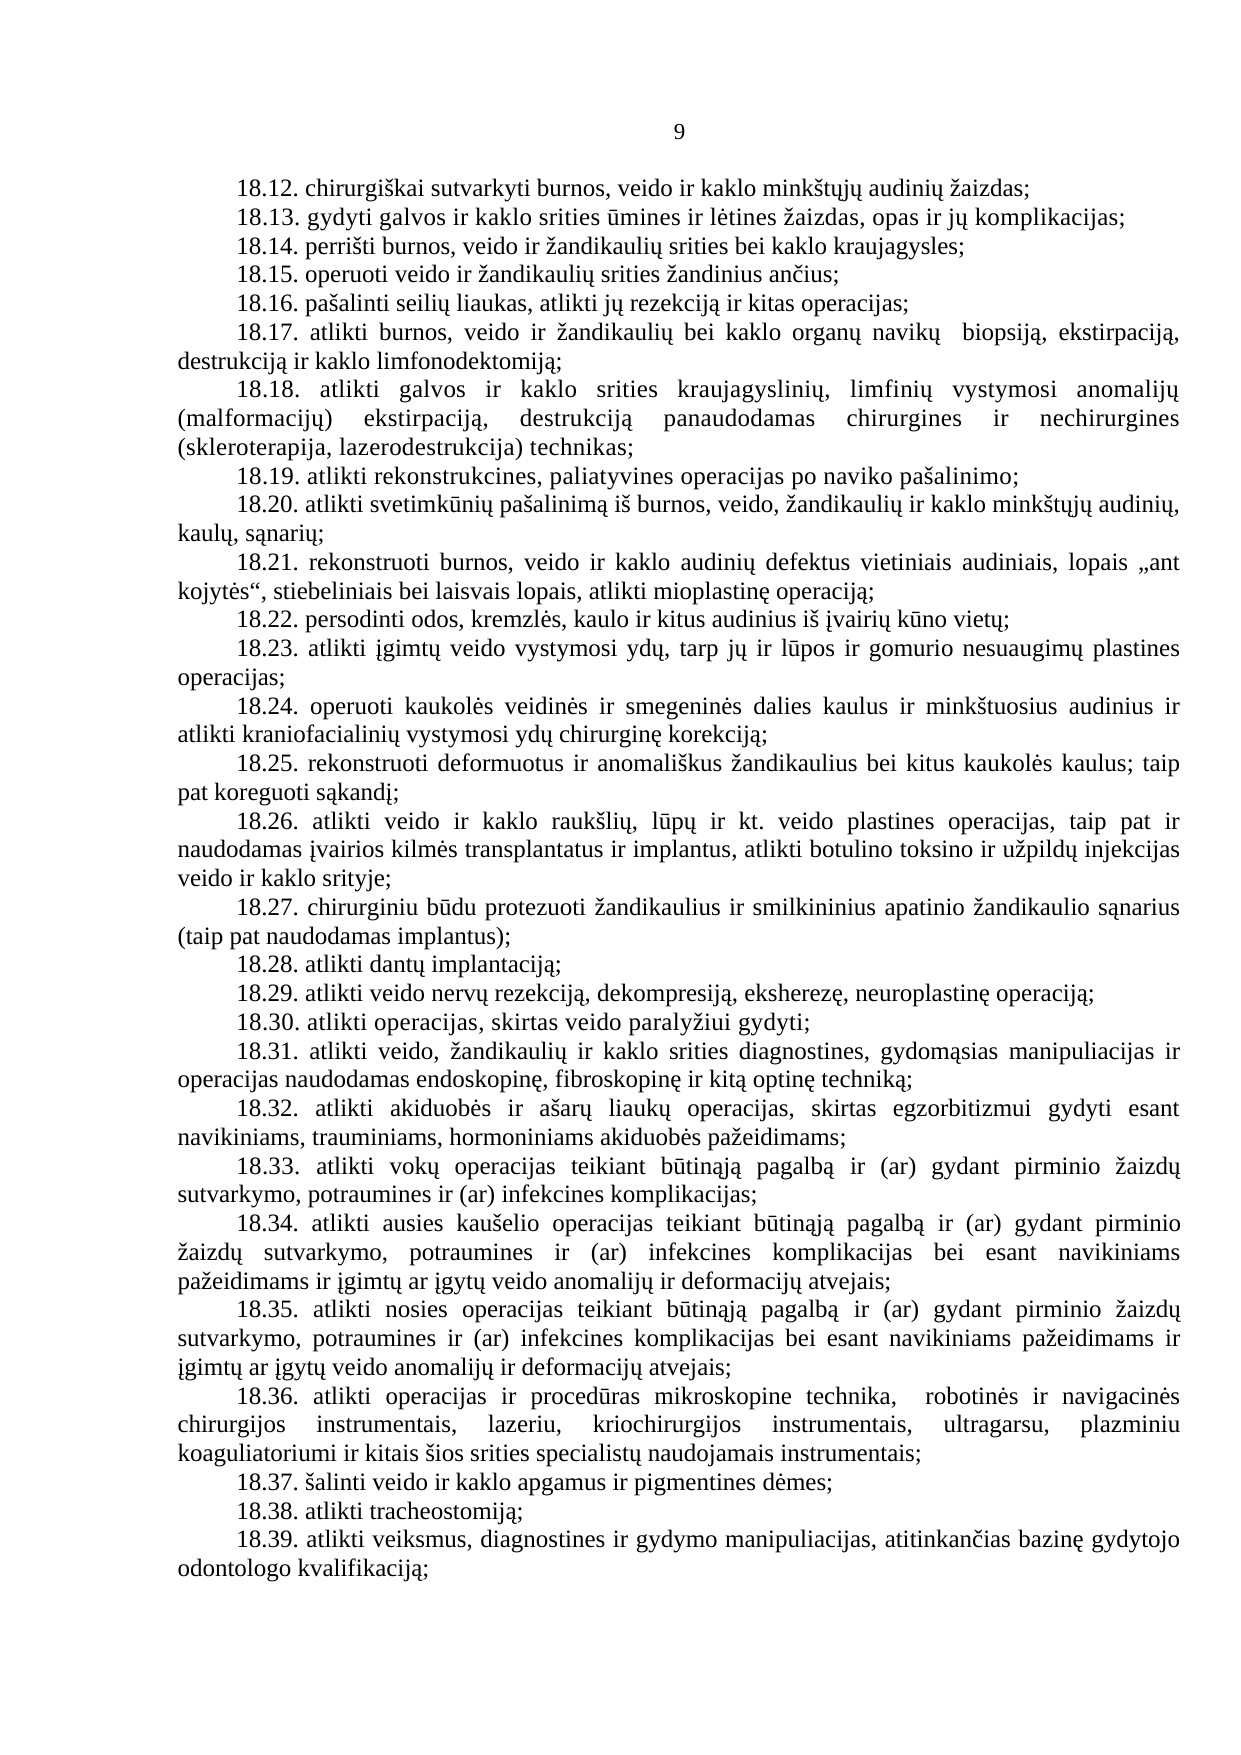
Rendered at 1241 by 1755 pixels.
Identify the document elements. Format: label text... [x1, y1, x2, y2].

text 18.21. rekonstruoti burnos, veido ir kaklo audinių defektus vietiniais audiniais, lopais „ant kojytės“, stiebeliniais bei laisvais lopais, atlikti mioplastinę operaciją; [177, 547, 1181, 604]
text 18.31. atlikti veido, žandikaulių ir kaklo srities diagnostines, gydomąsias manipuliacijas ir operacijas naudodamas endoskopinę, fibroskopinę ir kitą optinę techniką; [177, 1036, 1181, 1093]
text 18.17. atlikti burnos, veido ir žandikaulių bei kaklo organų navikų biopsiją, ekstirpaciją, destrukciją ir kaklo limfonodektomiją; [177, 317, 1181, 374]
text 18.32. atlikti akiduobės ir ašarų liaukų operacijas, skirtas egzorbitizmui gydyti esant navikiniams, trauminiams, hormoniniams akiduobės pažeidimams; [177, 1093, 1181, 1151]
text 18.36. atlikti operacijas ir procedūras mikroskopine technika, robotinės ir navigacinės chirurgijos instrumentais, lazeriu, kriochirurgijos instrumentais, ultragarsu, plazminiu koaguliatoriumi ir kitais šios srities specialistų naudojamais instrumentais; [177, 1381, 1181, 1467]
text 18.16. pašalinti seilių liaukas, atlikti jų rezekciją ir kitas operacijas; [177, 288, 1181, 317]
text 18.20. atlikti svetimkūnių pašalinimą iš burnos, veido, žandikaulių ir kaklo minkštųjų audinių, kaulų, sąnarių; [177, 489, 1181, 547]
text 18.30. atlikti operacijas, skirtas veido paralyžiui gydyti; [177, 1007, 1181, 1036]
text 18.22. persodinti odos, kremzlės, kaulo ir kitus audinius iš įvairių kūno vietų; [177, 604, 1181, 633]
text 18.14. perrišti burnos, veido ir žandikaulių srities bei kaklo kraujagysles; [177, 231, 1181, 259]
text 18.24. operuoti kaukolės veidinės ir smegeninės dalies kaulus ir minkštuosius audinius ir atlikti kraniofacialinių vystymosi ydų chirurginę korekciją; [177, 691, 1181, 748]
text 18.37. šalinti veido ir kaklo apgamus ir pigmentines dėmes; [177, 1467, 1181, 1496]
text 18.12. chirurgiškai sutvarkyti burnos, veido ir kaklo minkštųjų audinių žaizdas; [177, 173, 1181, 202]
text 18.38. atlikti tracheostomiją; [177, 1496, 1181, 1524]
text 18.27. chirurginiu būdu protezuoti žandikaulius ir smilkininius apatinio žandikaulio sąnarius (taip pat naudodamas implantus); [177, 892, 1181, 949]
text 18.25. rekonstruoti deformuotus ir anomališkus žandikaulius bei kitus kaukolės kaulus; taip pat koreguoti sąkandį; [177, 748, 1181, 806]
text 18.19. atlikti rekonstrukcines, paliatyvines operacijas po naviko pašalinimo; [177, 461, 1181, 489]
text 18.13. gydyti galvos ir kaklo srities ūmines ir lėtines žaizdas, opas ir jų komplikacijas; [177, 202, 1181, 231]
text 18.15. operuoti veido ir žandikaulių srities žandinius ančius; [177, 259, 1181, 288]
text 18.35. atlikti nosies operacijas teikiant būtinąją pagalbą ir (ar) gydant pirminio žaizdų sutvarkymo, potraumines ir (ar) infekcines komplikacijas bei esant navikiniams pažeidimams ir įgimtų ar įgytų veido anomalijų ir deformacijų atvejais; [177, 1294, 1181, 1381]
text 18.33. atlikti vokų operacijas teikiant būtinąją pagalbą ir (ar) gydant pirminio žaizdų sutvarkymo, potraumines ir (ar) infekcines komplikacijas; [177, 1151, 1181, 1208]
text 18.39. atlikti veiksmus, diagnostines ir gydymo manipuliacijas, atitinkančias bazinę gydytojo odontologo kvalifikaciją; [177, 1524, 1181, 1582]
text 18.23. atlikti įgimtų veido vystymosi ydų, tarp jų ir lūpos ir gomurio nesuaugimų plastines operacijas; [177, 633, 1181, 691]
text 18.34. atlikti ausies kaušelio operacijas teikiant būtinąją pagalbą ir (ar) gydant pirminio žaizdų sutvarkymo, potraumines ir (ar) infekcines komplikacijas bei esant navikiniams pažeidimams ir įgimtų ar įgytų veido anomalijų ir deformacijų atvejais; [177, 1208, 1181, 1294]
text 18.18. atlikti galvos ir kaklo srities kraujagyslinių, limfinių vystymosi anomalijų (malformacijų) ekstirpaciją, destrukciją panaudodamas chirurgines ir nechirurgines (skleroterapija, lazerodestrukcija) technikas; [177, 374, 1181, 461]
text 18.26. atlikti veido ir kaklo raukšlių, lūpų ir kt. veido plastines operacijas, taip pat ir naudodamas įvairios kilmės transplantatus ir implantus, atlikti botulino toksino ir užpildų injekcijas veido ir kaklo srityje; [177, 806, 1181, 892]
text 18.28. atlikti dantų implantaciją; [177, 949, 1181, 978]
text 18.29. atlikti veido nervų rezekciją, dekompresiją, eksherezę, neuroplastinę operaciją; [177, 978, 1181, 1007]
